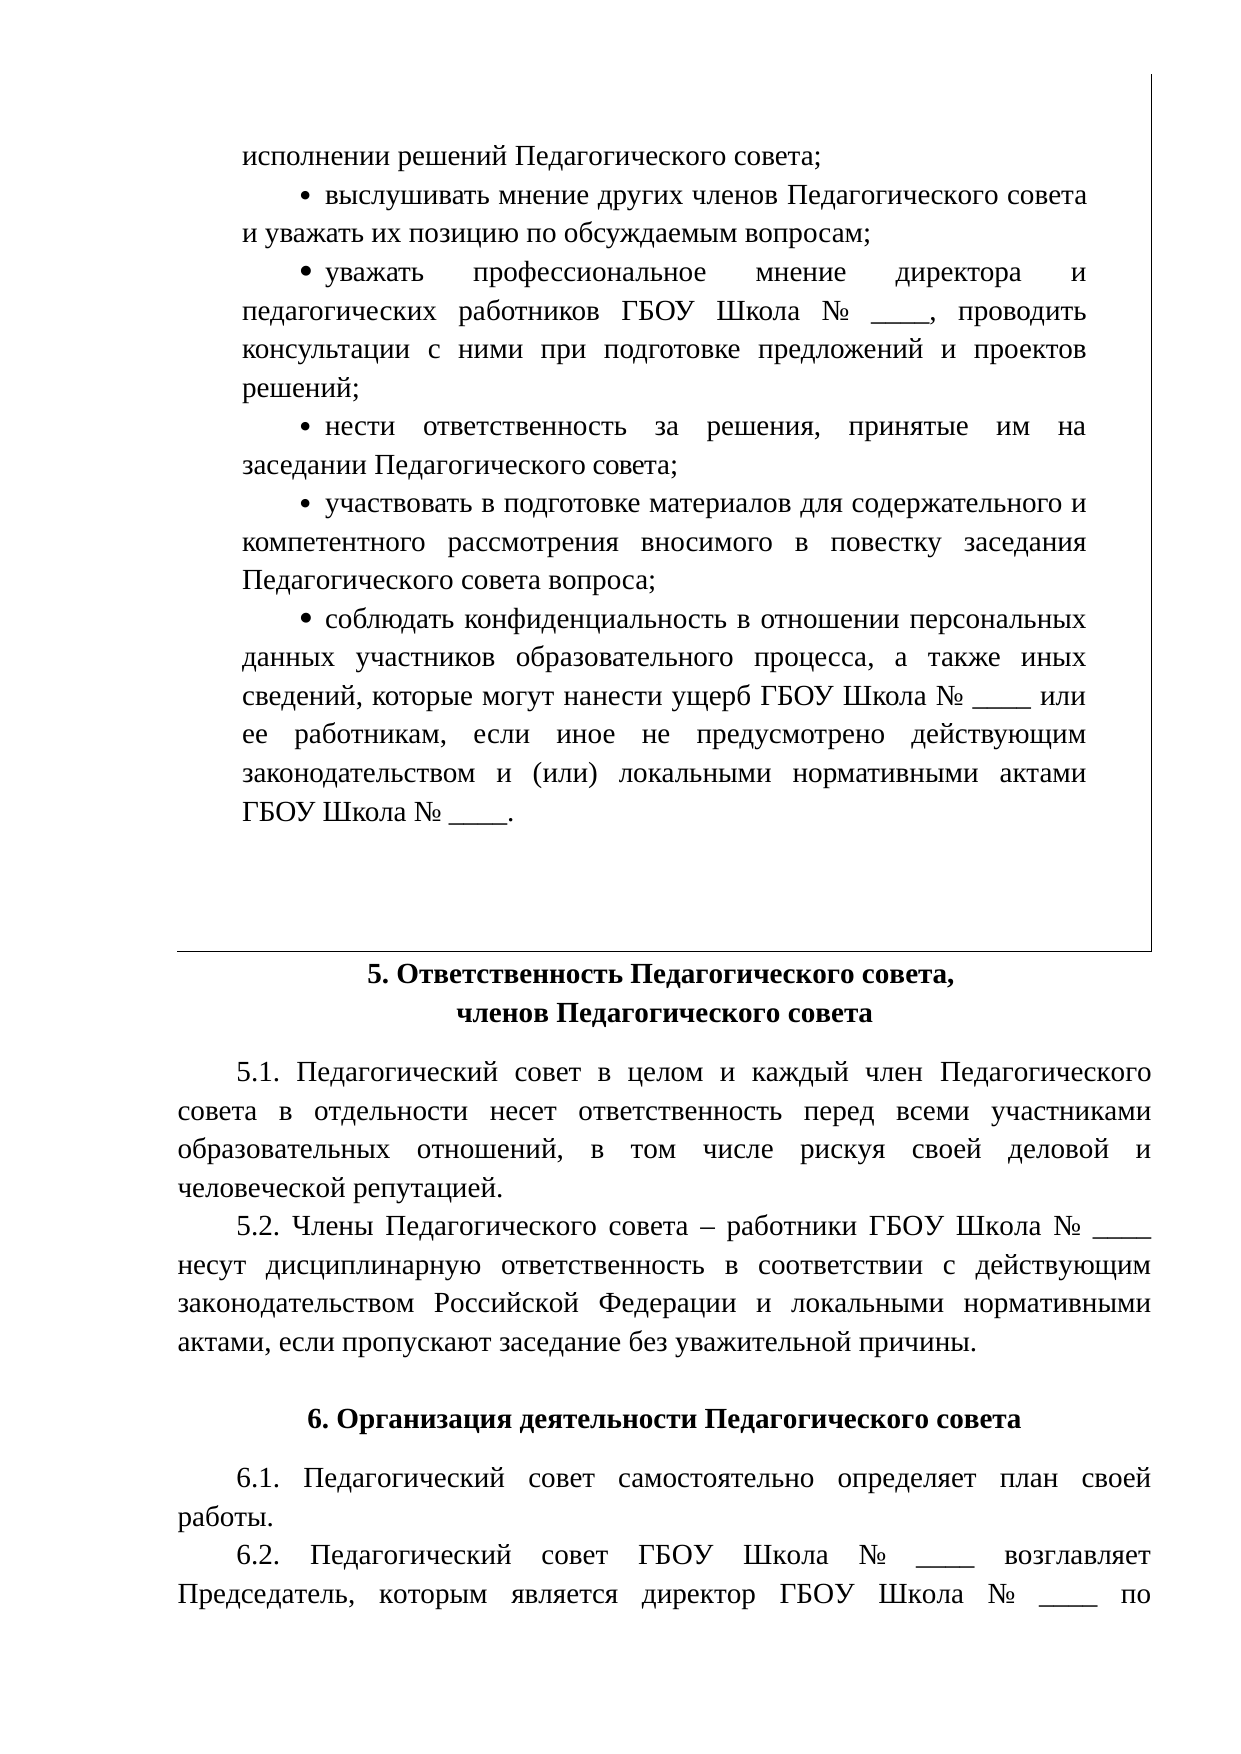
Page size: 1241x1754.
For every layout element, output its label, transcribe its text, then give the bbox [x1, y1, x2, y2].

list проявлять личную активность в обсуждении, принятии и исполнении решений Педагогического совета; [177, 74, 1151, 112]
text 5.1. Педагогический совет в целом и каждый член Педагогического совета в отдельности несет ответственность перед всеми участниками образовательных отношений, в том числе рискуя своей деловой и человеческой репутацией. [177, 1054, 1152, 1203]
list выслушивать мнение других членов Педагогического совета и уважать их позицию по обсуждаемым вопросам; [177, 112, 1152, 189]
subtitle 6. Организация деятельности Педагогического совета [177, 1401, 1152, 1434]
list нести ответственность за решения, принятые им на заседании Педагогического совета; [177, 344, 1152, 421]
text 6.1. Педагогический совет самостоятельно определяет план своей работы. [177, 1460, 1152, 1532]
text 6.2. Педагогический совет ГБОУ Школа № ____ возглавляет Председатель, которым является директор ГБОУ Школа № ____ по [177, 1537, 1152, 1609]
subtitle членов Педагогического совета [177, 995, 1152, 1028]
list участвовать в подготовке материалов для содержательного и компетентного рассмотрения вносимого в повестку заседания Педагогического совета вопроса; [177, 421, 1152, 536]
list соблюдать конфиденциальность в отношении персональных данных участников образовательного процесса, а также иных сведений, которые могут нанести ущерб ГБОУ Школа № ____ или ее работникам, если иное не предусмотрено действующим законодательством и (или) локальными нормативными актами ГБОУ Школа № ____. [177, 536, 1152, 827]
list уважать профессиональное мнение директора и педагогических работников ГБОУ Школа № ____, проводить консультации с ними при подготовке предложений и проектов решений; [177, 189, 1152, 344]
subtitle 5. Ответственность Педагогического совета, [177, 956, 1152, 990]
text 5.2. Члены Педагогического совета – работники ГБОУ Школа № ____ несут дисциплинарную ответственность в соответствии с действующим законодательством Российской Федерации и локальными нормативными актами, если пропускают заседание без уважительной причины. [177, 1208, 1152, 1357]
